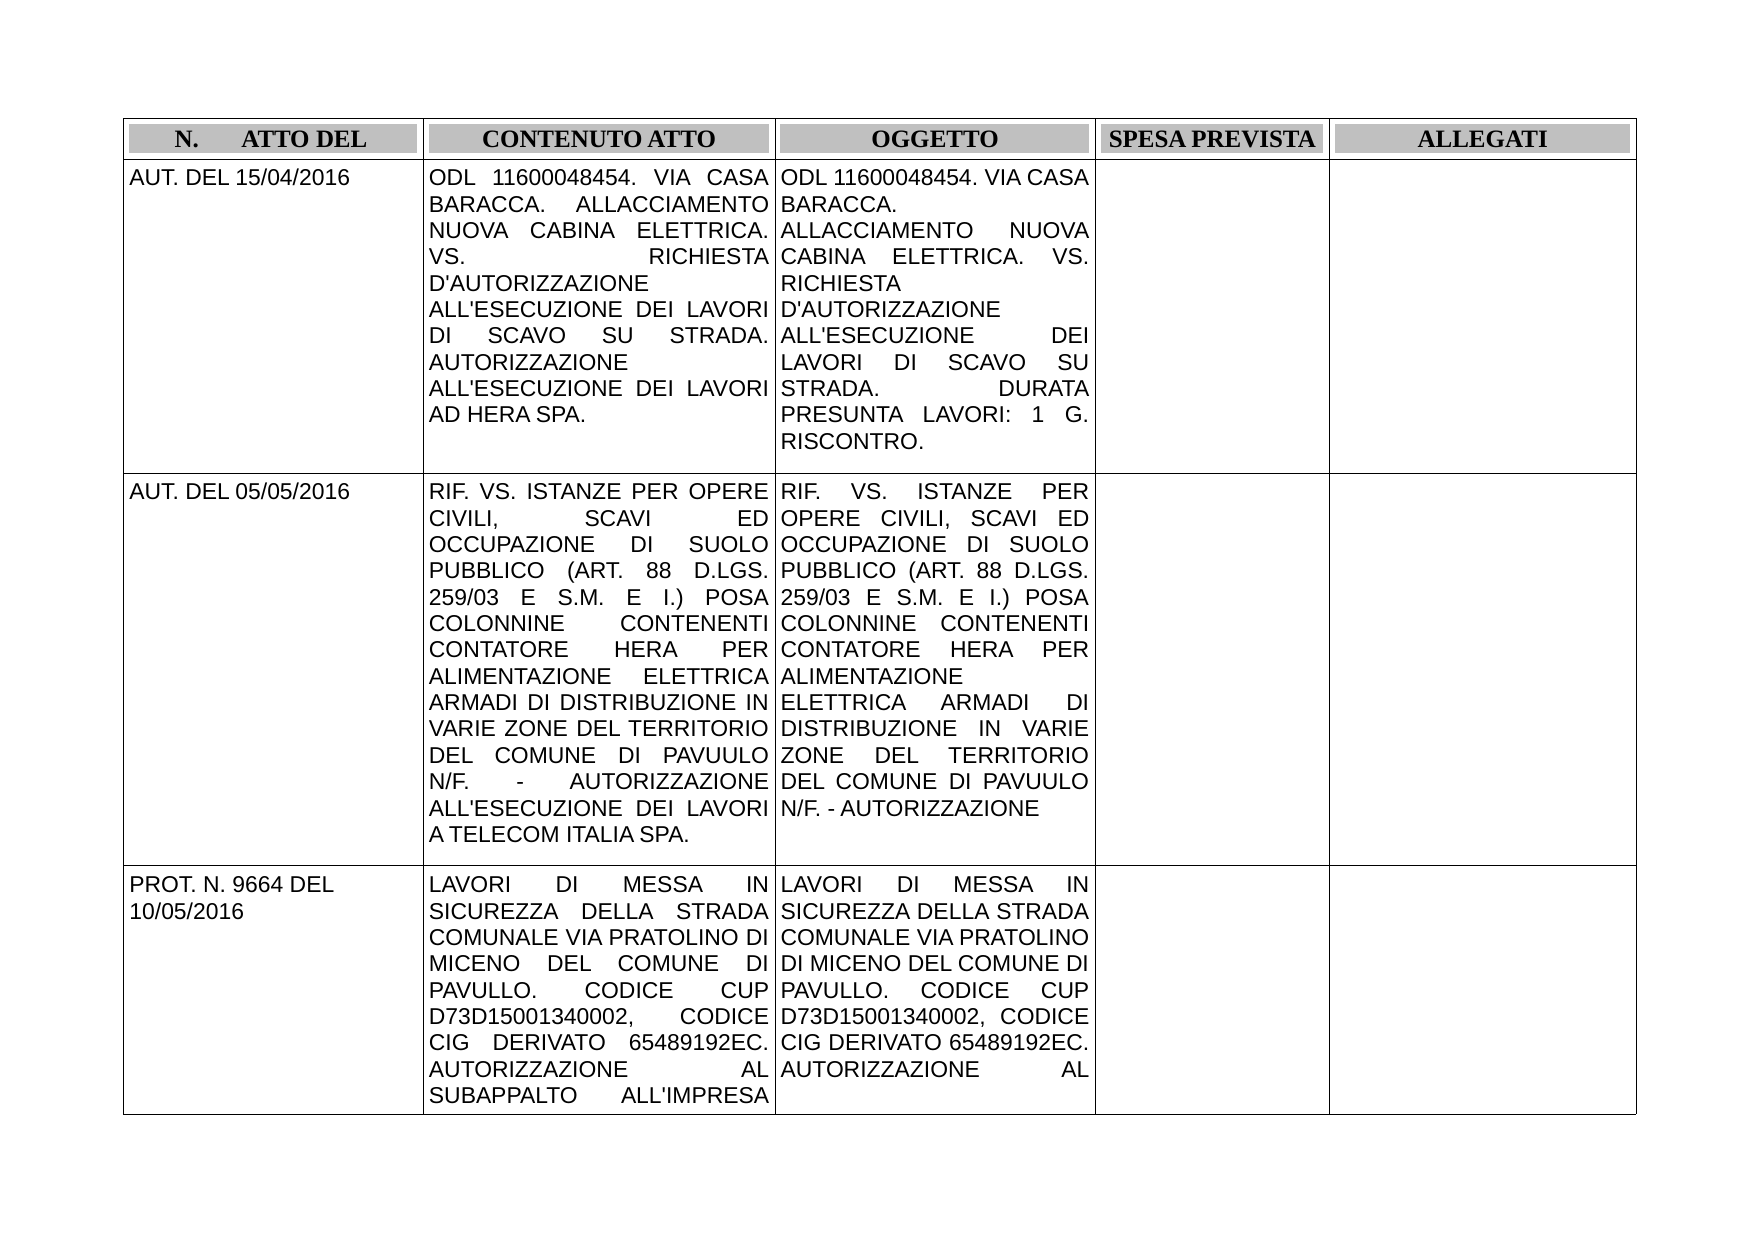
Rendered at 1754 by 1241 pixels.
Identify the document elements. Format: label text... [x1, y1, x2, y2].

table_cell ODL 11600048454. VIA CASA BARACCA. ALLACCIAMENTO NUOVA CABINA ELETTRICA. VS. RICHIESTA D'AUTORIZZAZIONE ALL'ESECUZIONE DEI LAVORI DI SCAVO SU STRADA. AUTORIZZAZIONE ALL'ESECUZIONE DEI LAVORI AD HERA SPA. [424, 160, 775, 472]
table_header CONTENUTO ATTO [424, 119, 775, 158]
table_cell [1330, 474, 1636, 865]
table_cell PROT. N. 9664 DEL 10/05/2016 [124, 866, 423, 1114]
table_header SPESA PREVISTA [1096, 119, 1329, 158]
table_cell AUT. DEL 15/04/2016 [124, 160, 423, 472]
table_cell [1096, 474, 1329, 865]
table_cell [1096, 866, 1329, 1114]
table_cell [1096, 160, 1329, 472]
table_cell ODL 11600048454. VIA CASA BARACCA. ALLACCIAMENTO NUOVA CABINA ELETTRICA. VS. RICHIESTA D'AUTORIZZAZIONE ALL'ESECUZIONE DEI LAVORI DI SCAVO SU STRADA. DURATA PRESUNTA LAVORI: 1 G. RISCONTRO. [776, 160, 1095, 472]
table_cell LAVORI DI MESSA IN SICUREZZA DELLA STRADA COMUNALE VIA PRATOLINO DI MICENO DEL COMUNE DI PAVULLO. CODICE CUP D73D15001340002, CODICE CIG DERIVATO 65489192EC. AUTORIZZAZIONE AL SUBAPPALTO ALL'IMPRESA [424, 866, 775, 1114]
table_cell LAVORI DI MESSA IN SICUREZZA DELLA STRADA COMUNALE VIA PRATOLINO DI MICENO DEL COMUNE DI PAVULLO. CODICE CUP D73D15001340002, CODICE CIG DERIVATO 65489192EC. AUTORIZZAZIONE AL [776, 866, 1095, 1114]
table_header N. ATTO DEL [124, 119, 423, 158]
table_cell Rif. vs. istanze per opere civili, scavi ed occupazione di suolo pubblico (art. 88 d.lgs. 259/03 e s.m. E i.) POSA COLONNINE CONTENENTI CONTATORE HERA PER ALIMENTAZIONE ELETTRICA ARMADI DI DISTRIBUZIONE IN VARIE ZONE DEL TERRITORIO DEL COMUNE DI PAVUULO N/f. - AUTORIZZAZIONE ALL'ESECUZIONE DEI LAVORI A TELECOM ITALIA SPA. [424, 474, 775, 865]
table_cell [1330, 160, 1636, 472]
table_cell [1330, 866, 1636, 1114]
table_header ALLEGATI [1330, 119, 1636, 158]
table_cell AUT. DEL 05/05/2016 [124, 474, 423, 865]
table_cell Rif. vs. istanze per opere civili, scavi ed occupazione di suolo pubblico (art. 88 d.lgs. 259/03 e s.m. E i.) POSA COLONNINE CONTENENTI CONTATORE HERA PER ALIMENTAZIONE ELETTRICA ARMADI DI DISTRIBUZIONE IN VARIE ZONE DEL TERRITORIO DEL COMUNE DI PAVUULO N/f. - AUTORIZZAZIONE [776, 474, 1095, 865]
table_header OGGETTO [776, 119, 1095, 158]
